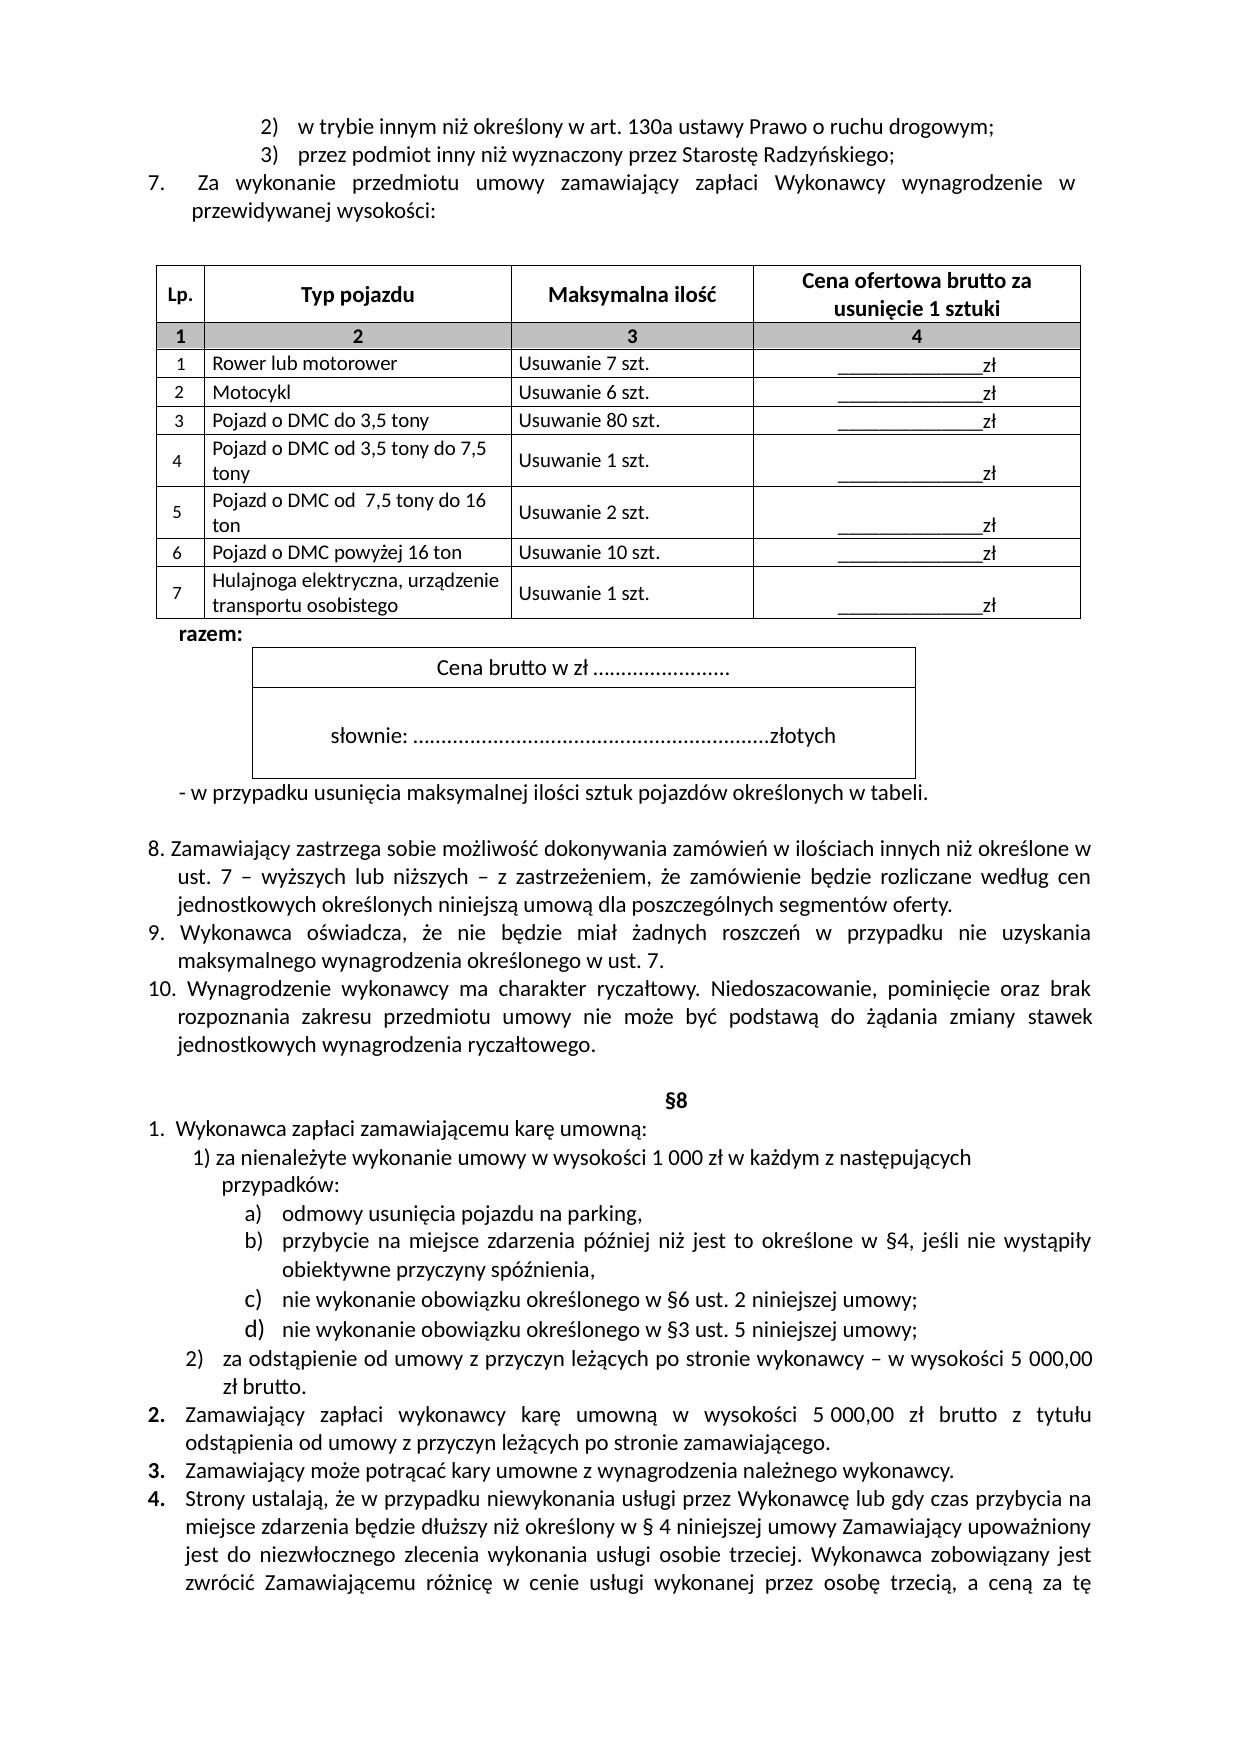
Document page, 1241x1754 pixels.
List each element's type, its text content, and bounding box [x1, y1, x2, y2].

table_cell ______________zł [754, 435, 1080, 486]
list nie wykonanie obowiązku określonego w §3 ust. 5 niniejszej umowy; [244, 1313, 1093, 1344]
text 1) za nienależyte wykonanie umowy w wysokości 1 000 zł w każdym z następujących przypadków: [148, 1143, 1093, 1199]
table_cell Pojazd o DMC powyżej 16 ton [205, 539, 511, 566]
text §8 [148, 1087, 1093, 1114]
table_header Cena ofertowa brutto za usunięcie 1 sztuki [754, 266, 1080, 322]
table_cell Hulajnoga elektryczna, urządzenie transportu osobistego [205, 567, 511, 618]
text razem: [148, 619, 1093, 647]
table_cell Usuwanie 2 szt. [512, 487, 753, 538]
table_cell Usuwanie 7 szt. [512, 350, 753, 377]
table_cell ______________zł [754, 350, 1080, 377]
table_cell 4 [754, 323, 1080, 348]
table_cell 3 [512, 323, 753, 348]
table_cell 1 [157, 323, 204, 348]
table_cell ______________zł [754, 407, 1080, 434]
table_cell 1 [157, 350, 204, 377]
table_cell Usuwanie 6 szt. [512, 378, 753, 406]
table_cell Pojazd o DMC do 3,5 tony [205, 407, 511, 434]
table_header Cena brutto w zł …..................... [253, 648, 915, 687]
text 8. Zamawiający zastrzega sobie możliwość dokonywania zamówień w ilościach innych niż określone w ust. 7 – wyższych lub niższych – z zastrzeżeniem, że zamówienie będzie rozliczane według cen jednostkowych określonych niniejszą umową dla poszczególnych segmentów oferty. [148, 834, 1093, 918]
table_cell 7 [157, 567, 204, 618]
list Zamawiający zapłaci wykonawcy karę umowną w wysokości 5 000,00 zł brutto z tytułu odstąpienia od umowy z przyczyn leżących po stronie zamawiającego. [148, 1400, 1093, 1456]
table_header Lp. [157, 266, 204, 322]
text 10. Wynagrodzenie wykonawcy ma charakter ryczałtowy. Niedoszacowanie, pominięcie oraz brak rozpoznania zakresu przedmiotu umowy nie może być podstawą do żądania zmiany stawek jednostkowych wynagrodzenia ryczałtowego. [148, 974, 1093, 1058]
table_cell Usuwanie 1 szt. [512, 567, 753, 618]
list przybycie na miejsce zdarzenia później niż jest to określone w §4, jeśli nie wystąpiły obiektywne przyczyny spóźnienia, [244, 1227, 1093, 1283]
table_cell Pojazd o DMC od 7,5 tony do 16 ton [205, 487, 511, 538]
list Strony ustalają, że w przypadku niewykonania usługi przez Wykonawcę lub gdy czas przybycia na miejsce zdarzenia będzie dłuższy niż określony w § 4 niniejszej umowy Zamawiający upoważniony jest do niezwłocznego zlecenia wykonania usługi osobie trzeciej. Wykonawca zobowiązany jest zwrócić Zamawiającemu różnicę w cenie usługi wykonanej przez osobę trzecią, a ceną za tę [148, 1484, 1093, 1596]
list Zamawiający może potrącać kary umowne z wynagrodzenia należnego wykonawcy. [148, 1456, 1093, 1484]
table_cell 5 [157, 487, 204, 538]
text 9. Wykonawca oświadcza, że nie będzie miał żadnych roszczeń w przypadku nie uzyskania maksymalnego wynagrodzenia określonego w ust. 7. [148, 918, 1093, 974]
list w trybie innym niż określony w art. 130a ustawy Prawo o ruchu drogowym; [260, 112, 1093, 140]
table_cell Motocykl [205, 378, 511, 406]
table_cell Usuwanie 80 szt. [512, 407, 753, 434]
table_header Maksymalna ilość [512, 266, 753, 322]
table_cell 3 [157, 407, 204, 434]
list odmowy usunięcia pojazdu na parking, [244, 1199, 1093, 1227]
table_cell 6 [157, 539, 204, 566]
table_cell 2 [205, 323, 511, 348]
text 1. Wykonawca zapłaci zamawiającemu karę umowną: [148, 1114, 1093, 1143]
table_cell ______________zł [754, 539, 1080, 566]
table_cell 4 [157, 435, 204, 486]
text 7. Za wykonanie przedmiotu umowy zamawiający zapłaci Wykonawcy wynagrodzenie w przewidywanej wysokości: [148, 168, 1093, 224]
table_cell Pojazd o DMC od 3,5 tony do 7,5 tony [205, 435, 511, 486]
list za odstąpienie od umowy z przyczyn leżących po stronie wykonawcy – w wysokości 5 000,00 zł brutto. [185, 1344, 1093, 1400]
list przez podmiot inny niż wyznaczony przez Starostę Radzyńskiego; [260, 140, 1093, 168]
table_cell Usuwanie 10 szt. [512, 539, 753, 566]
list nie wykonanie obowiązku określonego w §6 ust. 2 niniejszej umowy; [244, 1283, 1093, 1313]
table_cell 2 [157, 378, 204, 406]
table_header Typ pojazdu [205, 266, 511, 322]
table_cell ______________zł [754, 378, 1080, 406]
table_cell ______________zł [754, 487, 1080, 538]
table_cell Usuwanie 1 szt. [512, 435, 753, 486]
text - w przypadku usunięcia maksymalnej ilości sztuk pojazdów określonych w tabeli. [148, 778, 1093, 806]
table_cell Rower lub motorower [205, 350, 511, 377]
table_cell ______________zł [754, 567, 1080, 618]
table_cell słownie: …...........................................................złotych [253, 688, 915, 778]
